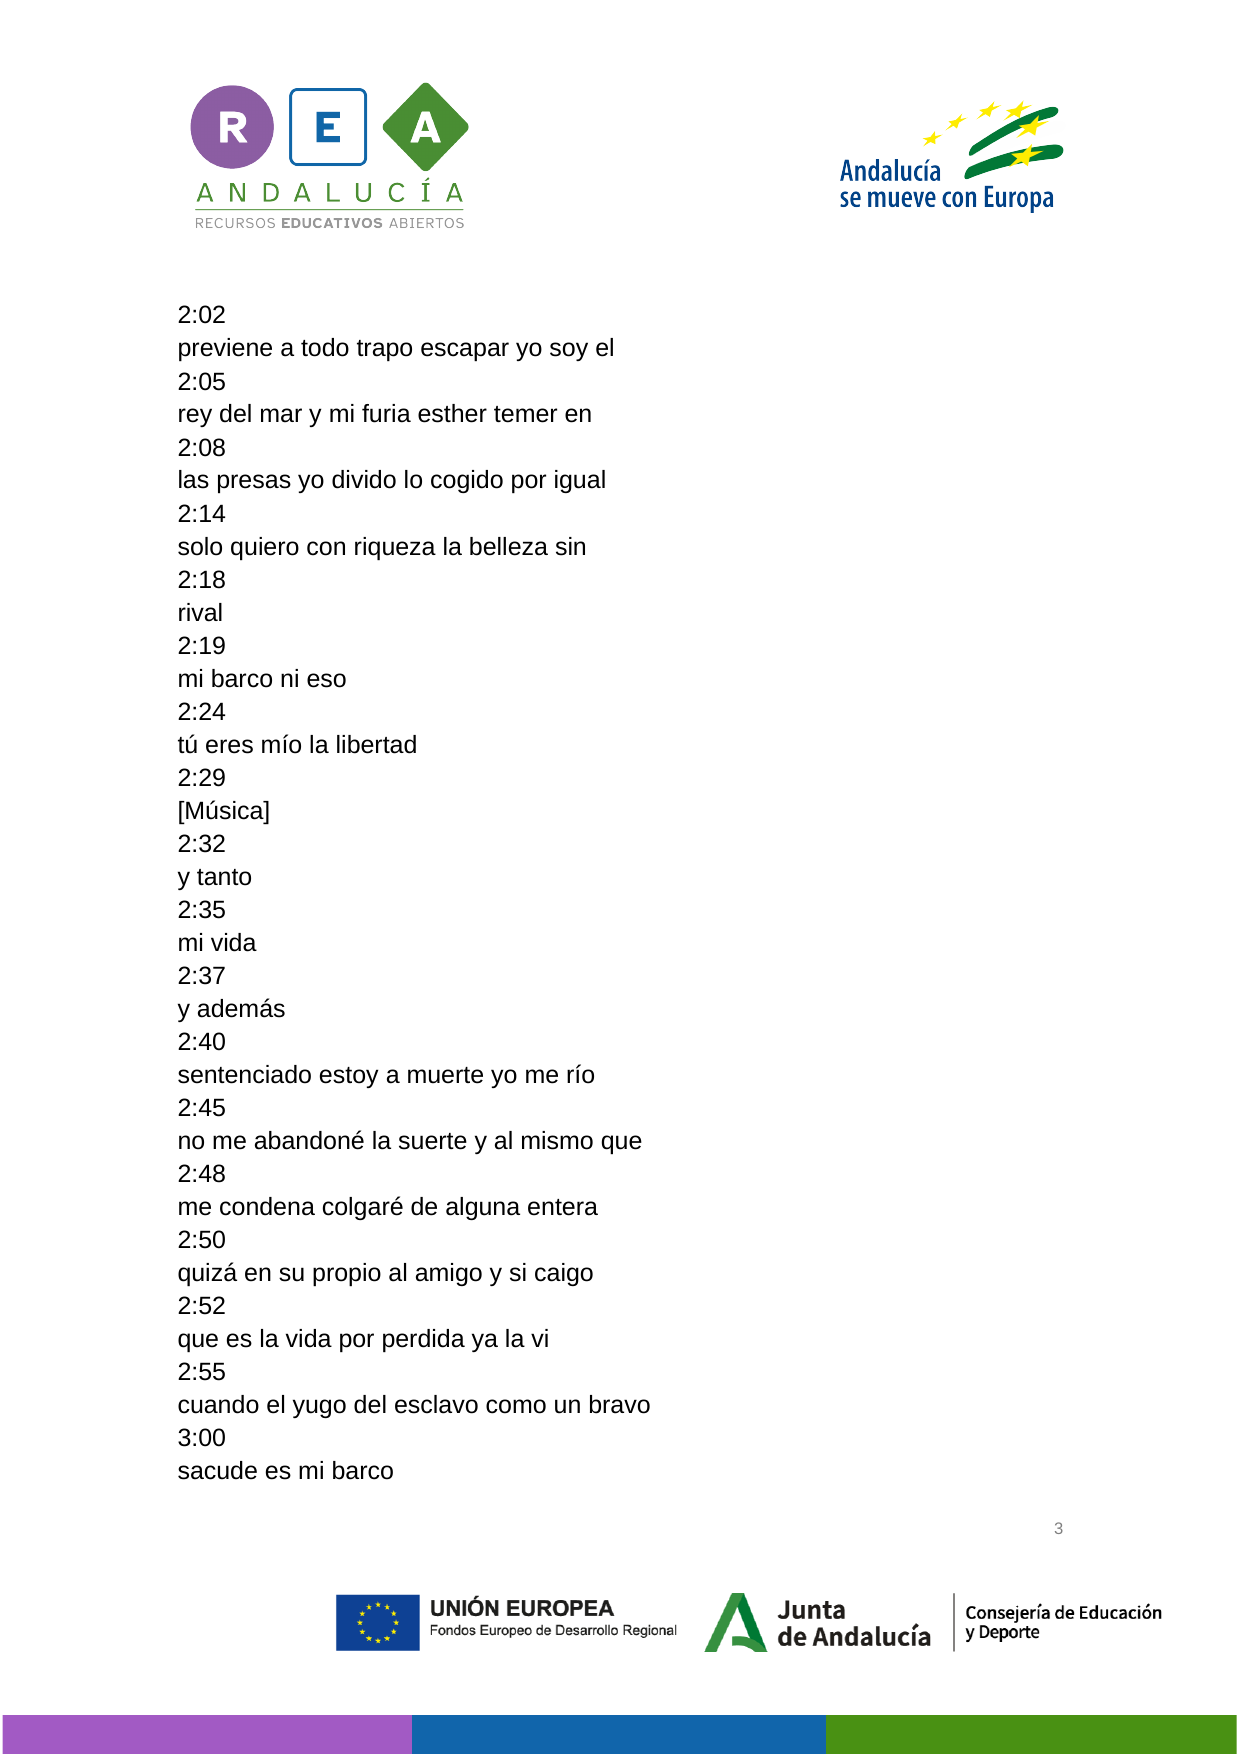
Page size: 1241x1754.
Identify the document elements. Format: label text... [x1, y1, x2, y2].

text 2:50 [177, 1225, 1063, 1254]
text 2:40 [177, 1027, 1063, 1056]
text rival [177, 598, 1063, 626]
text 2:29 [177, 763, 1063, 791]
text 2:45 [177, 1093, 1063, 1122]
text las presas yo divido lo cogido por igual [177, 466, 1063, 494]
text y además [177, 994, 1063, 1023]
text 2:05 [177, 366, 1063, 395]
text no me abandoné la suerte y al mismo que [177, 1126, 1063, 1155]
text solo quiero con riqueza la belleza sin [177, 532, 1063, 560]
text 2:02 [177, 300, 1063, 329]
text 2:48 [177, 1159, 1063, 1188]
text cuando el yugo del esclavo como un bravo [177, 1390, 1063, 1419]
text sentenciado estoy a muerte yo me río [177, 1060, 1063, 1089]
text sacude es mi barco [177, 1456, 1063, 1485]
text quizá en su propio al amigo y si caigo [177, 1258, 1063, 1287]
text 3:00 [177, 1423, 1063, 1452]
text mi barco ni eso [177, 664, 1063, 692]
text me condena colgaré de alguna entera [177, 1192, 1063, 1221]
text mi vida [177, 928, 1063, 957]
text tú eres mío la libertad [177, 730, 1063, 758]
text 2:24 [177, 697, 1063, 725]
text rey del mar y mi furia esther temer en [177, 399, 1063, 428]
text 2:18 [177, 564, 1063, 593]
picture [177, 2, 483, 308]
text 2:37 [177, 961, 1063, 989]
text que es la vida por perdida ya la vi [177, 1324, 1063, 1353]
text 2:08 [177, 432, 1063, 461]
text [Música] [177, 796, 1063, 824]
text 2:19 [177, 631, 1063, 659]
text 2:14 [177, 498, 1063, 527]
text 2:55 [177, 1357, 1063, 1386]
text 2:52 [177, 1291, 1063, 1320]
text y tanto [177, 862, 1063, 891]
picture [840, 100, 1066, 213]
text 2:32 [177, 829, 1063, 857]
picture [2, 1507, 1237, 1754]
text 2:35 [177, 895, 1063, 923]
text previene a todo trapo escapar yo soy el [177, 333, 1063, 362]
